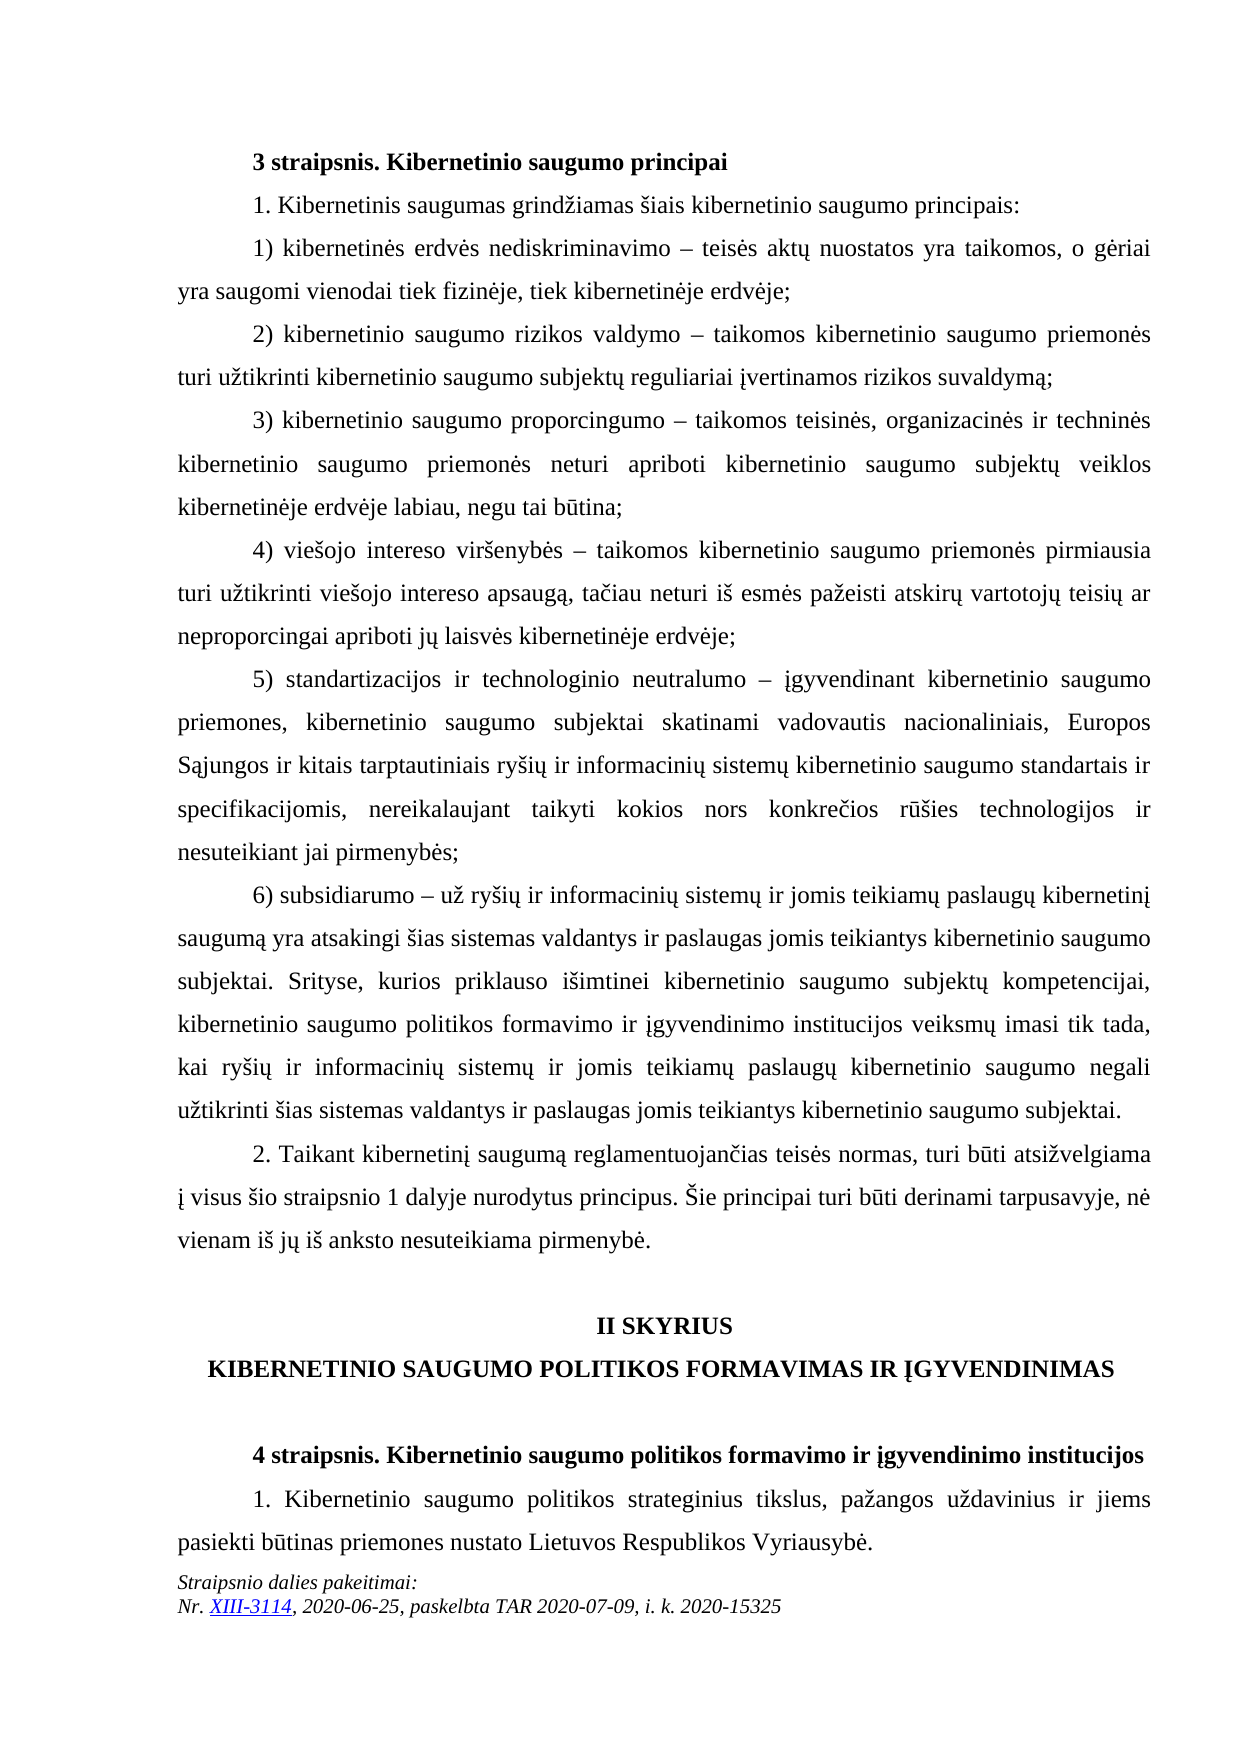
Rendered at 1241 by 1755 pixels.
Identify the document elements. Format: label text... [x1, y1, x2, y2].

text 3 straipsnis. Kibernetinio saugumo principai [177, 147, 1152, 176]
text 1. Kibernetinis saugumas grindžiamas šiais kibernetinio saugumo principais: [177, 190, 1152, 219]
text 4 straipsnis. Kibernetinio saugumo politikos formavimo ir įgyvendinimo institucijos [177, 1441, 1152, 1469]
text 2. Taikant kibernetinį saugumą reglamentuojančias teisės normas, turi būti atsižvelgiama į visus šio straipsnio 1 dalyje nurodytus principus. Šie principai turi būti derinami tarpusavyje, nė vienam iš jų iš anksto nesuteikiama pirmenybė. [177, 1139, 1152, 1254]
text II SKYRIUS [177, 1311, 1152, 1340]
text 6) subsidiarumo – už ryšių ir informacinių sistemų ir jomis teikiamų paslaugų kibernetinį saugumą yra atsakingi šias sistemas valdantys ir paslaugas jomis teikiantys kibernetinio saugumo subjektai. Srityse, kurios priklauso išimtinei kibernetinio saugumo subjektų kompetencijai, kibernetinio saugumo politikos formavimo ir įgyvendinimo institucijos veiksmų imasi tik tada, kai ryšių ir informacinių sistemų ir jomis teikiamų paslaugų kibernetinio saugumo negali užtikrinti šias sistemas valdantys ir paslaugas jomis teikiantys kibernetinio saugumo subjektai. [177, 880, 1152, 1124]
text Nr. XIII-3114, 2020-06-25, paskelbta TAR 2020-07-09, i. k. 2020-15325 [177, 1594, 1152, 1618]
text 1. Kibernetinio saugumo politikos strateginius tikslus, pažangos uždavinius ir jiems pasiekti būtinas priemones nustato Lietuvos Respublikos Vyriausybė. [177, 1484, 1152, 1556]
text 4) viešojo intereso viršenybės – taikomos kibernetinio saugumo priemonės pirmiausia turi užtikrinti viešojo intereso apsaugą, tačiau neturi iš esmės pažeisti atskirų vartotojų teisių ar neproporcingai apriboti jų laisvės kibernetinėje erdvėje; [177, 535, 1152, 650]
text KIBERNETINIO SAUGUMO POLITIKOS FORMAVIMAS IR ĮGYVENDINIMAS [177, 1354, 1152, 1383]
text 2) kibernetinio saugumo rizikos valdymo – taikomos kibernetinio saugumo priemonės turi užtikrinti kibernetinio saugumo subjektų reguliariai įvertinamos rizikos suvaldymą; [177, 319, 1152, 391]
text 1) kibernetinės erdvės nediskriminavimo – teisės aktų nuostatos yra taikomos, o gėriai yra saugomi vienodai tiek fizinėje, tiek kibernetinėje erdvėje; [177, 233, 1152, 305]
text 5) standartizacijos ir technologinio neutralumo – įgyvendinant kibernetinio saugumo priemones, kibernetinio saugumo subjektai skatinami vadovautis nacionaliniais, Europos Sąjungos ir kitais tarptautiniais ryšių ir informacinių sistemų kibernetinio saugumo standartais ir specifikacijomis, nereikalaujant taikyti kokios nors konkrečios rūšies technologijos ir nesuteikiant jai pirmenybės; [177, 664, 1152, 866]
text 3) kibernetinio saugumo proporcingumo – taikomos teisinės, organizacinės ir techninės kibernetinio saugumo priemonės neturi apriboti kibernetinio saugumo subjektų veiklos kibernetinėje erdvėje labiau, negu tai būtina; [177, 406, 1152, 521]
text Straipsnio dalies pakeitimai: [177, 1570, 1152, 1594]
